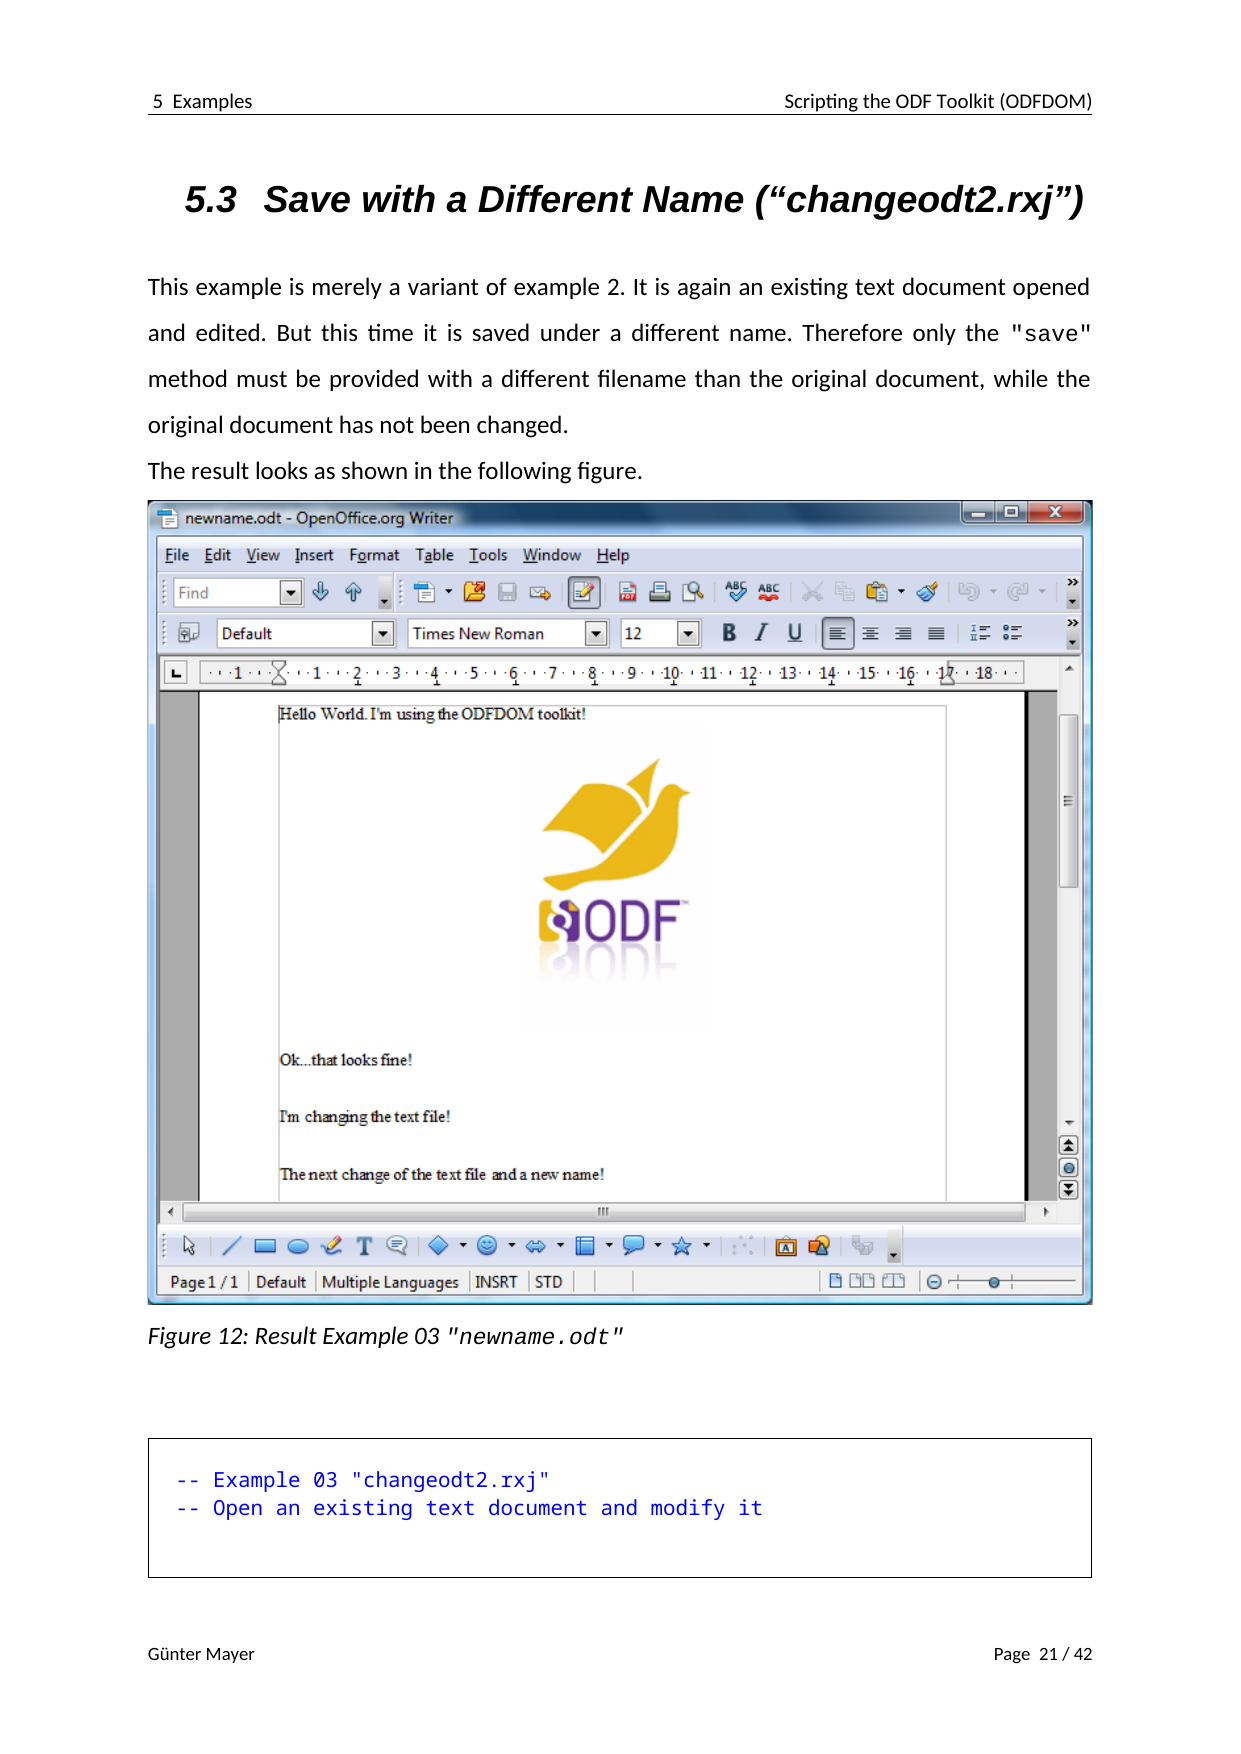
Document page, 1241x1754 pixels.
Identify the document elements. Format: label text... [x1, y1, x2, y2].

text -- Example 03 "changeodt2.rxj" -- Open an existing text document and modify it [149, 1439, 1091, 1577]
text This example is merely a variant of example 2. It is again an existing text document opened and edited. But this time it is saved under a different name. Therefore only the "save" method must be provided with a different filename than the original document, while the original document has not been changed. [148, 271, 1092, 440]
subtitle Save with a Different Name (“changeodt2.rxj”) [174, 177, 1092, 220]
picture [147, 500, 1093, 1305]
text The result looks as shown in the following figure. [148, 455, 1092, 485]
text Figure 12: Result Example 03 "newname.odt" [148, 1305, 1092, 1351]
